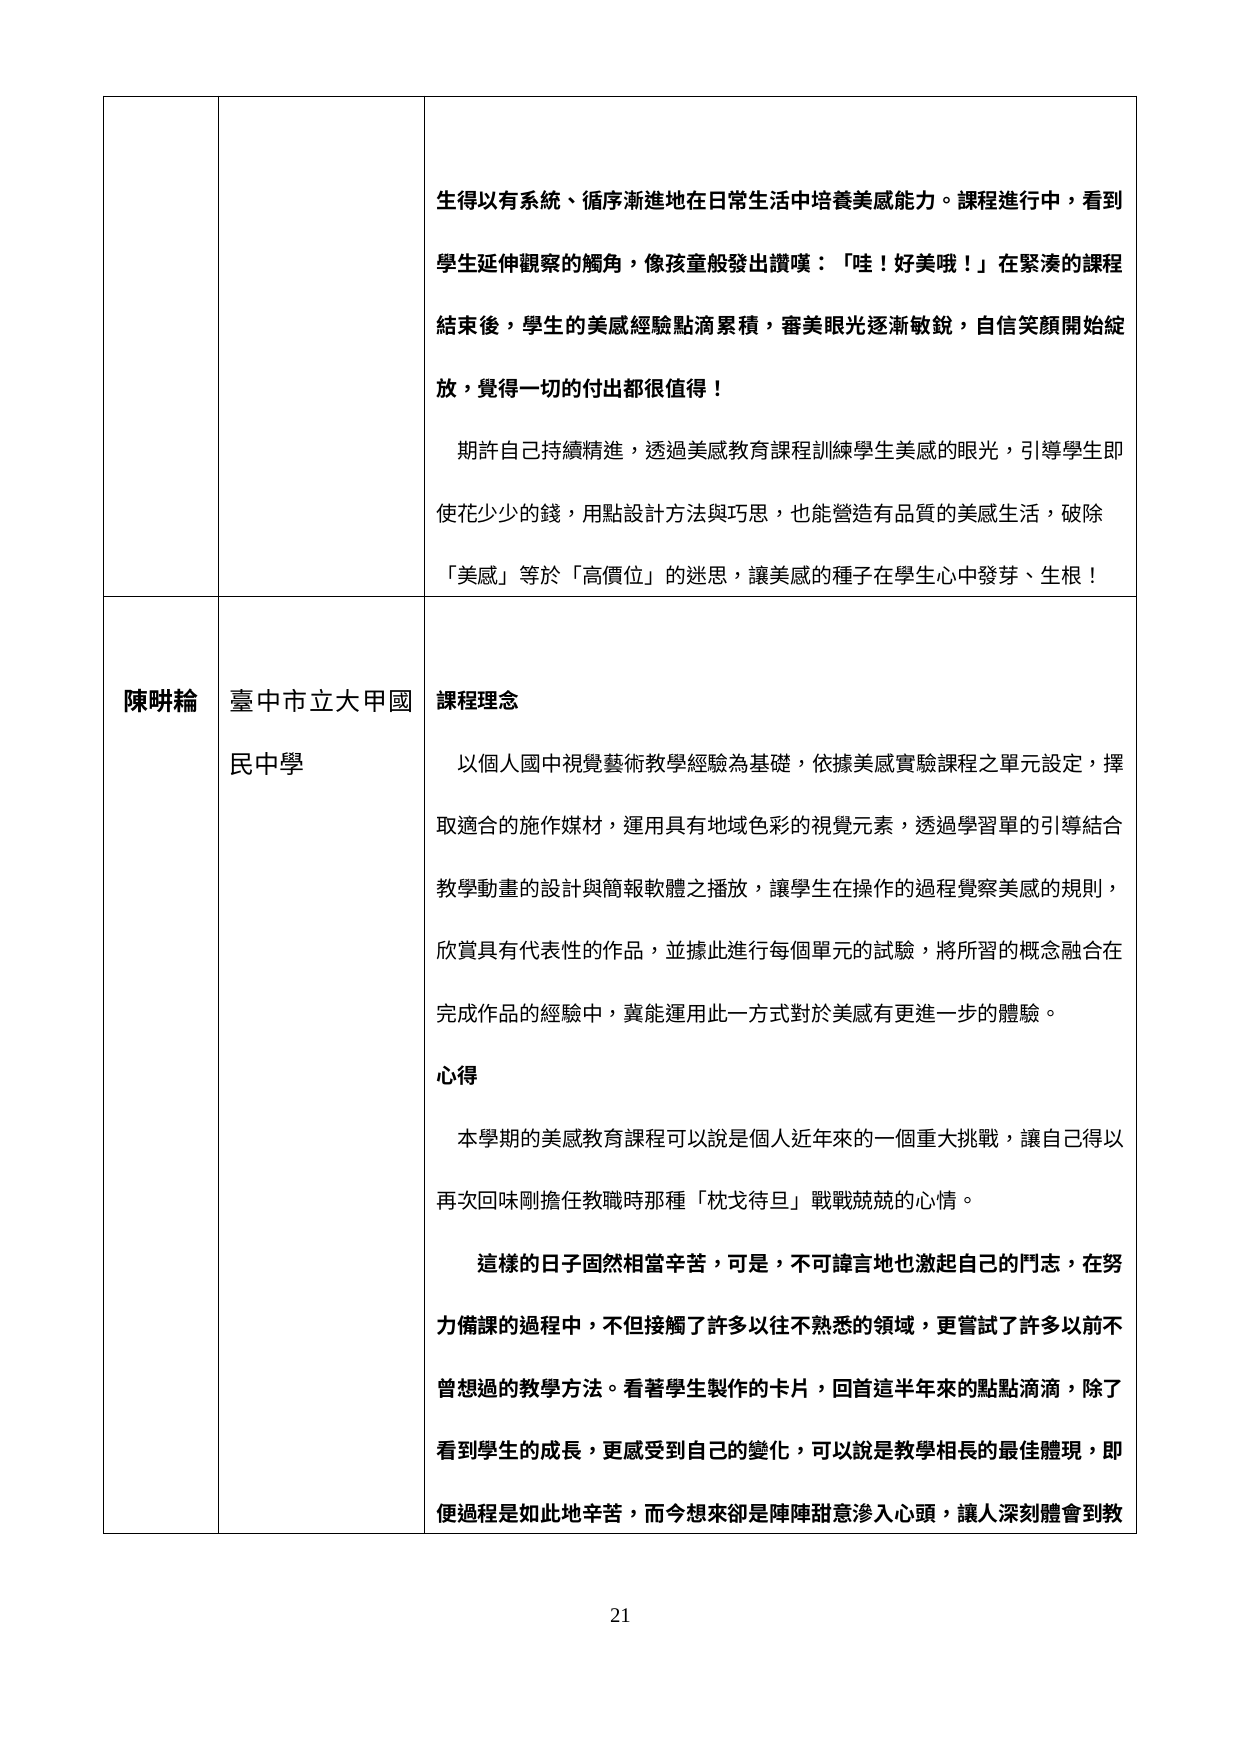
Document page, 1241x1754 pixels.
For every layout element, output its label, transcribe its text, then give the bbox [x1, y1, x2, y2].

table_cell 臺中市立大甲國民中學 [219, 597, 424, 1533]
table_cell 課程理念 以個人國中視覺藝術教學經驗為基礎，依據美感實驗課程之單元設定，擇取適合的施作媒材，運用具有地域色彩的視覺元素，透過學習單的引導結合教學動畫的設計與簡報軟體之播放，讓學生在操作的過程覺察美感的規則，欣賞具有代表性的作品，並據此進行每個單元的試驗，將所習的概念融合在完成作品的經驗中，冀能運用此一方式對於美感有更進一步的體驗。 心得 本學期的美感教育課程可以說是個人近年來的一個重大挑戰，讓自己得以再次回味剛擔任教職時那種「枕戈待旦」戰戰兢兢的心情。 這樣的日子固然相當辛苦，可是，不可諱言地也激起自己的鬥志，在努力備課的過程中，不但接觸了許多以往不熟悉的領域，更嘗試了許多以前不曾想過的教學方法。看著學生製作的卡片，回首這半年來的點點滴滴，除了看到學生的成長，更感受到自己的變化，可以說是教學相長的最佳體現，即便過程是如此地辛苦，而今想來卻是陣陣甜意滲入心頭，讓人深刻體會到教 [425, 597, 1136, 1533]
table_cell [104, 97, 218, 596]
table_cell [219, 97, 424, 596]
table_cell 生得以有系統、循序漸進地在日常生活中培養美感能力。課程進行中，看到學生延伸觀察的觸角，像孩童般發出讚嘆：「哇！好美哦！」在緊湊的課程結束後，學生的美感經驗點滴累積，審美眼光逐漸敏銳，自信笑顏開始綻放，覺得一切的付出都很值得！ 期許自己持續精進，透過美感教育課程訓練學生美感的眼光，引導學生即使花少少的錢，用點設計方法與巧思，也能營造有品質的美感生活，破除「美感」等於「高價位」的迷思，讓美感的種子在學生心中發芽、生根！ [425, 97, 1136, 596]
table_cell 陳畊耣 [104, 597, 218, 1533]
